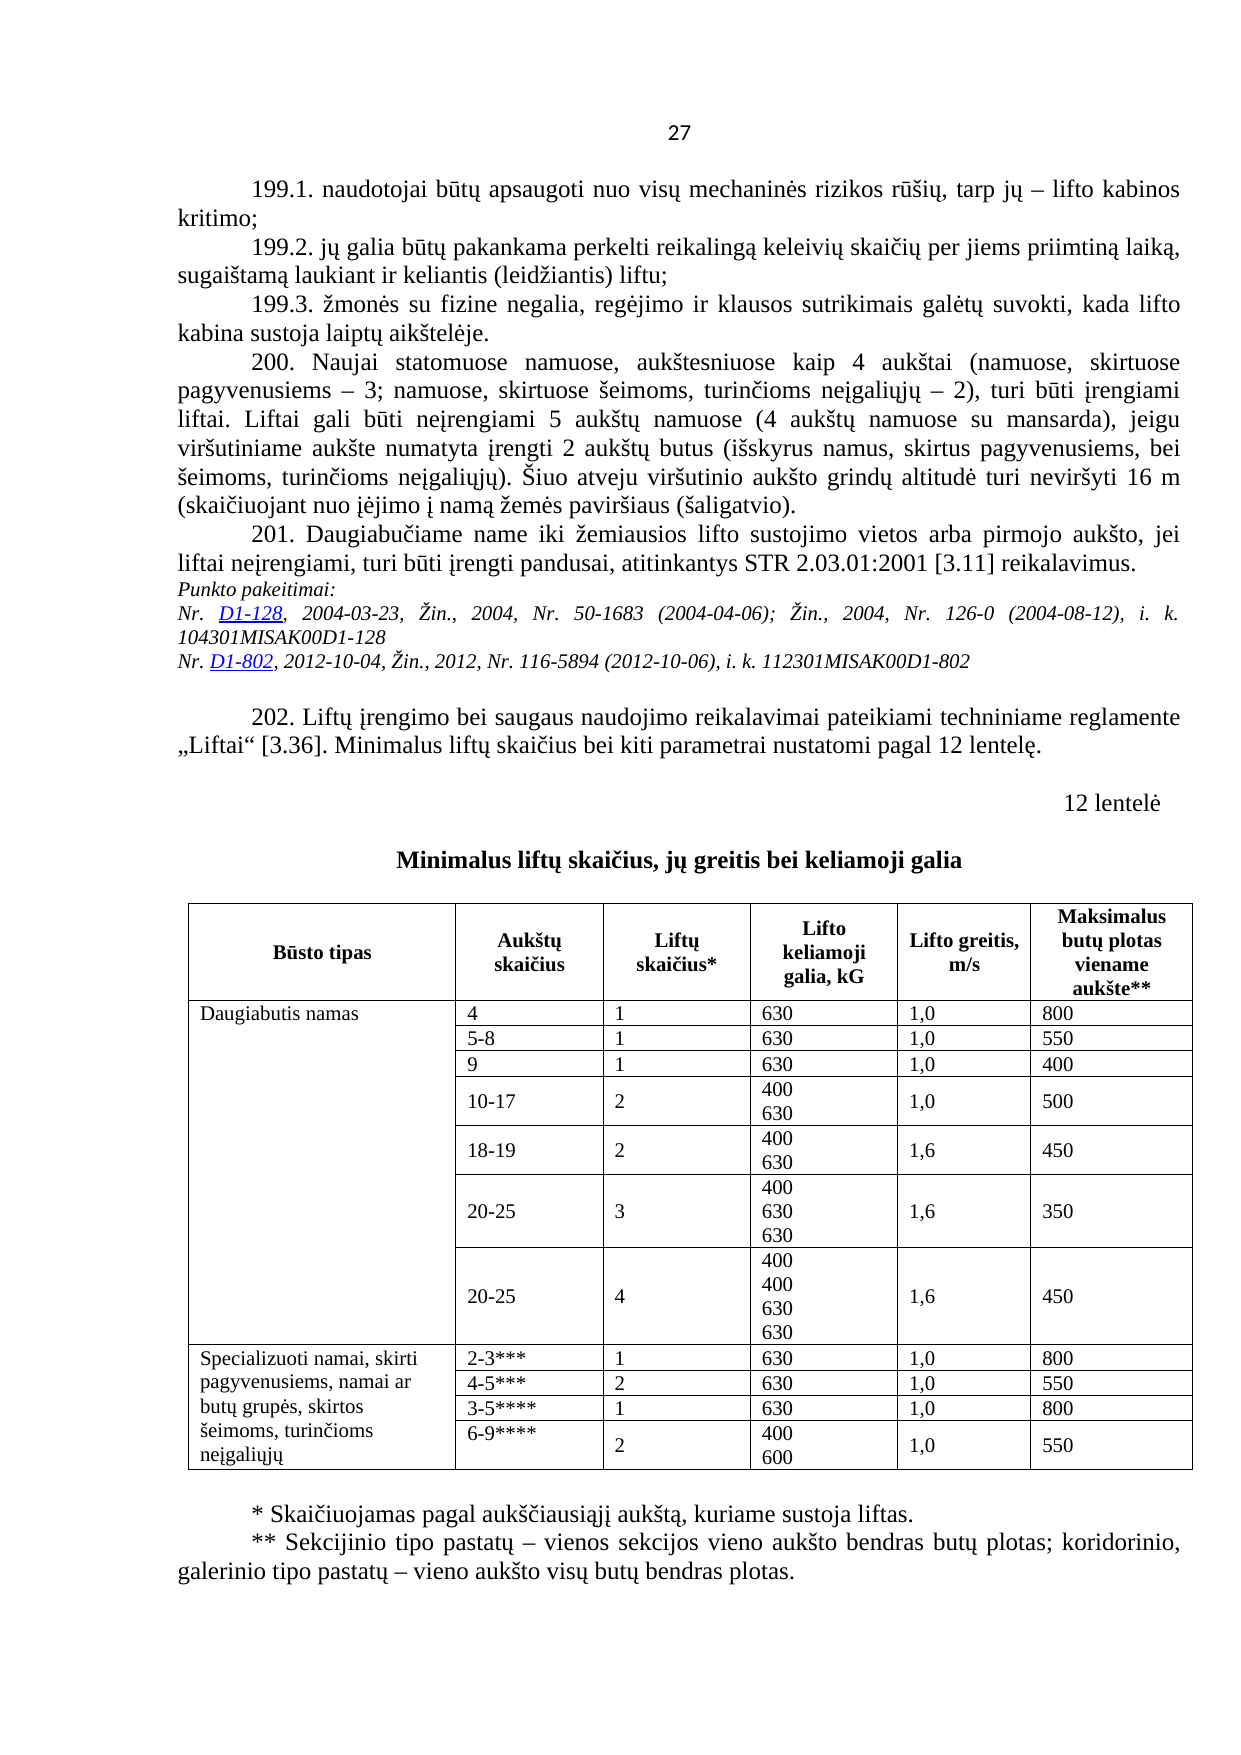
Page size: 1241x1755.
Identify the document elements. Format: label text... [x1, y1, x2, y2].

text Nr. D1-128, 2004-03-23, Žin., 2004, Nr. 50-1683 (2004-04-06); Žin., 2004, Nr. 126-0 (2004-08-12), i. k. 104301MISAK00D1-128 [177, 601, 1181, 649]
table_cell Specializuoti namai, skirti pagyvenusiems, namai ar butų grupės, skirtos šeimoms, turinčioms neįgaliųjų [189, 1345, 455, 1469]
table_cell 2 [604, 1421, 750, 1469]
text * Skaičiuojamas pagal aukščiausiąjį aukštą, kuriame sustoja liftas. [177, 1499, 1181, 1527]
table_cell 630 [751, 1001, 897, 1025]
table_cell 400 630 [751, 1077, 897, 1125]
table_cell 1,6 [898, 1175, 1030, 1247]
table_header Aukštų skaičius [456, 904, 603, 1000]
table_cell 20-25 [456, 1248, 603, 1344]
table_cell 450 [1031, 1126, 1192, 1174]
text 201. Daugiabučiame name iki žemiausios lifto sustojimo vietos arba pirmojo aukšto, jei liftai neįrengiami, turi būti įrengti pandusai, atitinkantys STR 2.03.01:2001 [3.11] reikalavimus. [177, 519, 1181, 577]
table_cell 550 [1031, 1371, 1192, 1394]
table_cell 2 [604, 1077, 750, 1125]
text 199.1. naudotojai būtų apsaugoti nuo visų mechaninės rizikos rūšių, tarp jų – lifto kabinos kritimo; [177, 174, 1181, 232]
text 199.3. žmonės su fizine negalia, regėjimo ir klausos sutrikimais galėtų suvokti, kada lifto kabina sustoja laiptų aikštelėje. [177, 289, 1181, 347]
table_cell 630 [751, 1345, 897, 1369]
table_cell 630 [751, 1051, 897, 1076]
table_cell 800 [1031, 1001, 1192, 1025]
table_cell 4 [604, 1248, 750, 1344]
table_cell 5-8 [456, 1026, 603, 1050]
text Punkto pakeitimai: [177, 577, 1181, 601]
table_cell 800 [1031, 1345, 1192, 1369]
table_header Lifto keliamoji galia, kG [751, 904, 897, 1000]
table_cell 630 [751, 1026, 897, 1050]
table_cell 400 630 630 [751, 1175, 897, 1247]
table_cell 2 [604, 1126, 750, 1174]
table_cell 800 [1031, 1396, 1192, 1420]
table_cell 630 [751, 1371, 897, 1394]
text Nr. D1-802, 2012-10-04, Žin., 2012, Nr. 116-5894 (2012-10-06), i. k. 112301MISAK00D1-802 [177, 649, 1181, 673]
text 199.2. jų galia būtų pakankama perkelti reikalingą keleivių skaičių per jiems priimtiną laiką, sugaištamą laukiant ir keliantis (leidžiantis) liftu; [177, 232, 1181, 289]
table_header Maksimalus butų plotas viename aukšte** [1031, 904, 1192, 1000]
table_cell 1,6 [898, 1126, 1030, 1174]
table_cell 1,0 [898, 1051, 1030, 1076]
table_cell 1,0 [898, 1026, 1030, 1050]
table_cell 1,6 [898, 1248, 1030, 1344]
text 12 lentelė [177, 788, 1181, 817]
table_cell 1,0 [898, 1371, 1030, 1394]
table_cell 18-19 [456, 1126, 603, 1174]
text Minimalus liftų skaičius, jų greitis bei keliamoji galia [177, 845, 1181, 874]
table_cell 350 [1031, 1175, 1192, 1247]
table_header Liftų skaičius* [604, 904, 750, 1000]
table_cell 1,0 [898, 1396, 1030, 1420]
table_cell 400 600 [751, 1421, 897, 1469]
table_header Lifto greitis, m/s [898, 904, 1030, 1000]
table_cell 1 [604, 1051, 750, 1076]
table_cell 10-17 [456, 1077, 603, 1125]
table_cell 2-3*** [456, 1345, 603, 1369]
table_cell Daugiabutis namas [189, 1001, 455, 1344]
table_cell 9 [456, 1051, 603, 1076]
table_cell 3-5**** [456, 1396, 603, 1420]
table_cell 400 [1031, 1051, 1192, 1076]
table_cell 2 [604, 1371, 750, 1394]
table_cell 1,0 [898, 1001, 1030, 1025]
table_cell 6-9**** [456, 1421, 603, 1469]
table_cell 630 [751, 1396, 897, 1420]
table_cell 1 [604, 1345, 750, 1369]
table_cell 1,0 [898, 1077, 1030, 1125]
table_cell 550 [1031, 1421, 1192, 1469]
table_header Būsto tipas [189, 904, 455, 1000]
table_cell 4 [456, 1001, 603, 1025]
table_cell 400 630 [751, 1126, 897, 1174]
table_cell 4-5*** [456, 1371, 603, 1394]
table_cell 1 [604, 1026, 750, 1050]
table_cell 1 [604, 1396, 750, 1420]
table_cell 400 400 630 630 [751, 1248, 897, 1344]
table_cell 500 [1031, 1077, 1192, 1125]
table_cell 1,0 [898, 1345, 1030, 1369]
table_cell 1 [604, 1001, 750, 1025]
table_cell 550 [1031, 1026, 1192, 1050]
table_cell 1,0 [898, 1421, 1030, 1469]
text 200. Naujai statomuose namuose, aukštesniuose kaip 4 aukštai (namuose, skirtuose pagyvenusiems – 3; namuose, skirtuose šeimoms, turinčioms neįgaliųjų – 2), turi būti įrengiami liftai. Liftai gali būti neįrengiami 5 aukštų namuose (4 aukštų namuose su mansarda), jeigu viršutiniame aukšte numatyta įrengti 2 aukštų butus (išskyrus namus, skirtus pagyvenusiems, bei šeimoms, turinčioms neįgaliųjų). Šiuo atveju viršutinio aukšto grindų altitudė turi neviršyti 16 m (skaičiuojant nuo įėjimo į namą žemės paviršiaus (šaligatvio). [177, 347, 1181, 519]
text 202. Liftų įrengimo bei saugaus naudojimo reikalavimai pateikiami techniniame reglamente „Liftai“ [3.36]. Minimalus liftų skaičius bei kiti parametrai nustatomi pagal 12 lentelę. [177, 702, 1181, 759]
table_cell 3 [604, 1175, 750, 1247]
table_cell 450 [1031, 1248, 1192, 1344]
table_cell 20-25 [456, 1175, 603, 1247]
text ** Sekcijinio tipo pastatų – vienos sekcijos vieno aukšto bendras butų plotas; koridorinio, galerinio tipo pastatų – vieno aukšto visų butų bendras plotas. [177, 1527, 1181, 1585]
